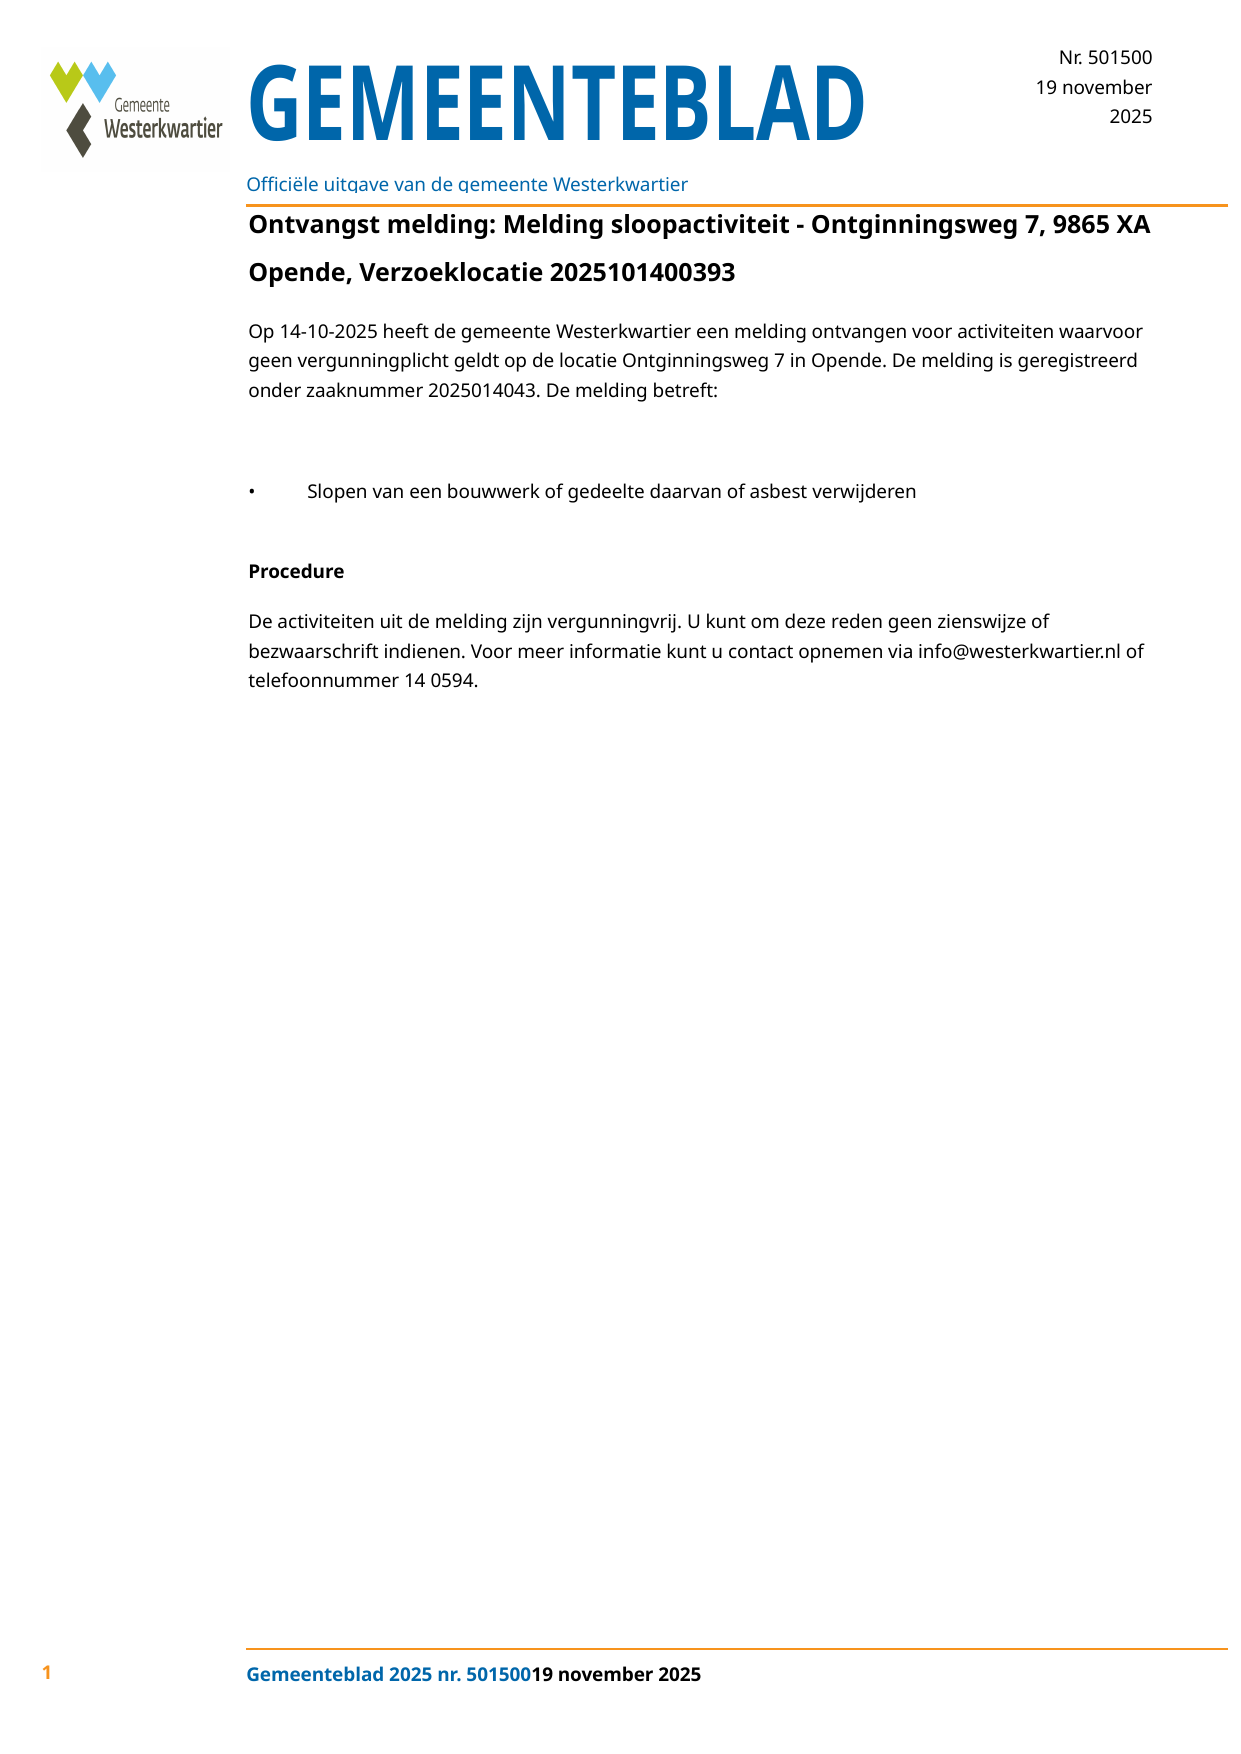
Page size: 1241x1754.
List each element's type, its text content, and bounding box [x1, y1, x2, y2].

text Op 14-10-2025 heeft de gemeente Westerkwartier een melding ontvangen voor activiteiten waarvoor geen vergunningplicht geldt op de locatie Ontginningsweg 7 in Opende. De melding is geregistreerd onder zaaknummer 2025014043. De melding betreft: [248, 318, 1152, 403]
text Procedure [248, 558, 1152, 584]
text Ontvangst melding: Melding sloopactiviteit - Ontginningsweg 7, 9865 XA Opende, Verzoeklocatie 2025101400393 [248, 207, 1152, 288]
list Slopen van een bouwwerk of gedeelte daarvan of asbest verwijderen [248, 478, 1152, 504]
picture [41, 47, 231, 172]
text De activiteiten uit de melding zijn vergunningvrij. U kunt om deze reden geen zienswijze of bezwaarschrift indienen. Voor meer informatie kunt u contact opnemen via info@westerkwartier.nl of telefoonnummer 14 0594. [248, 608, 1152, 693]
